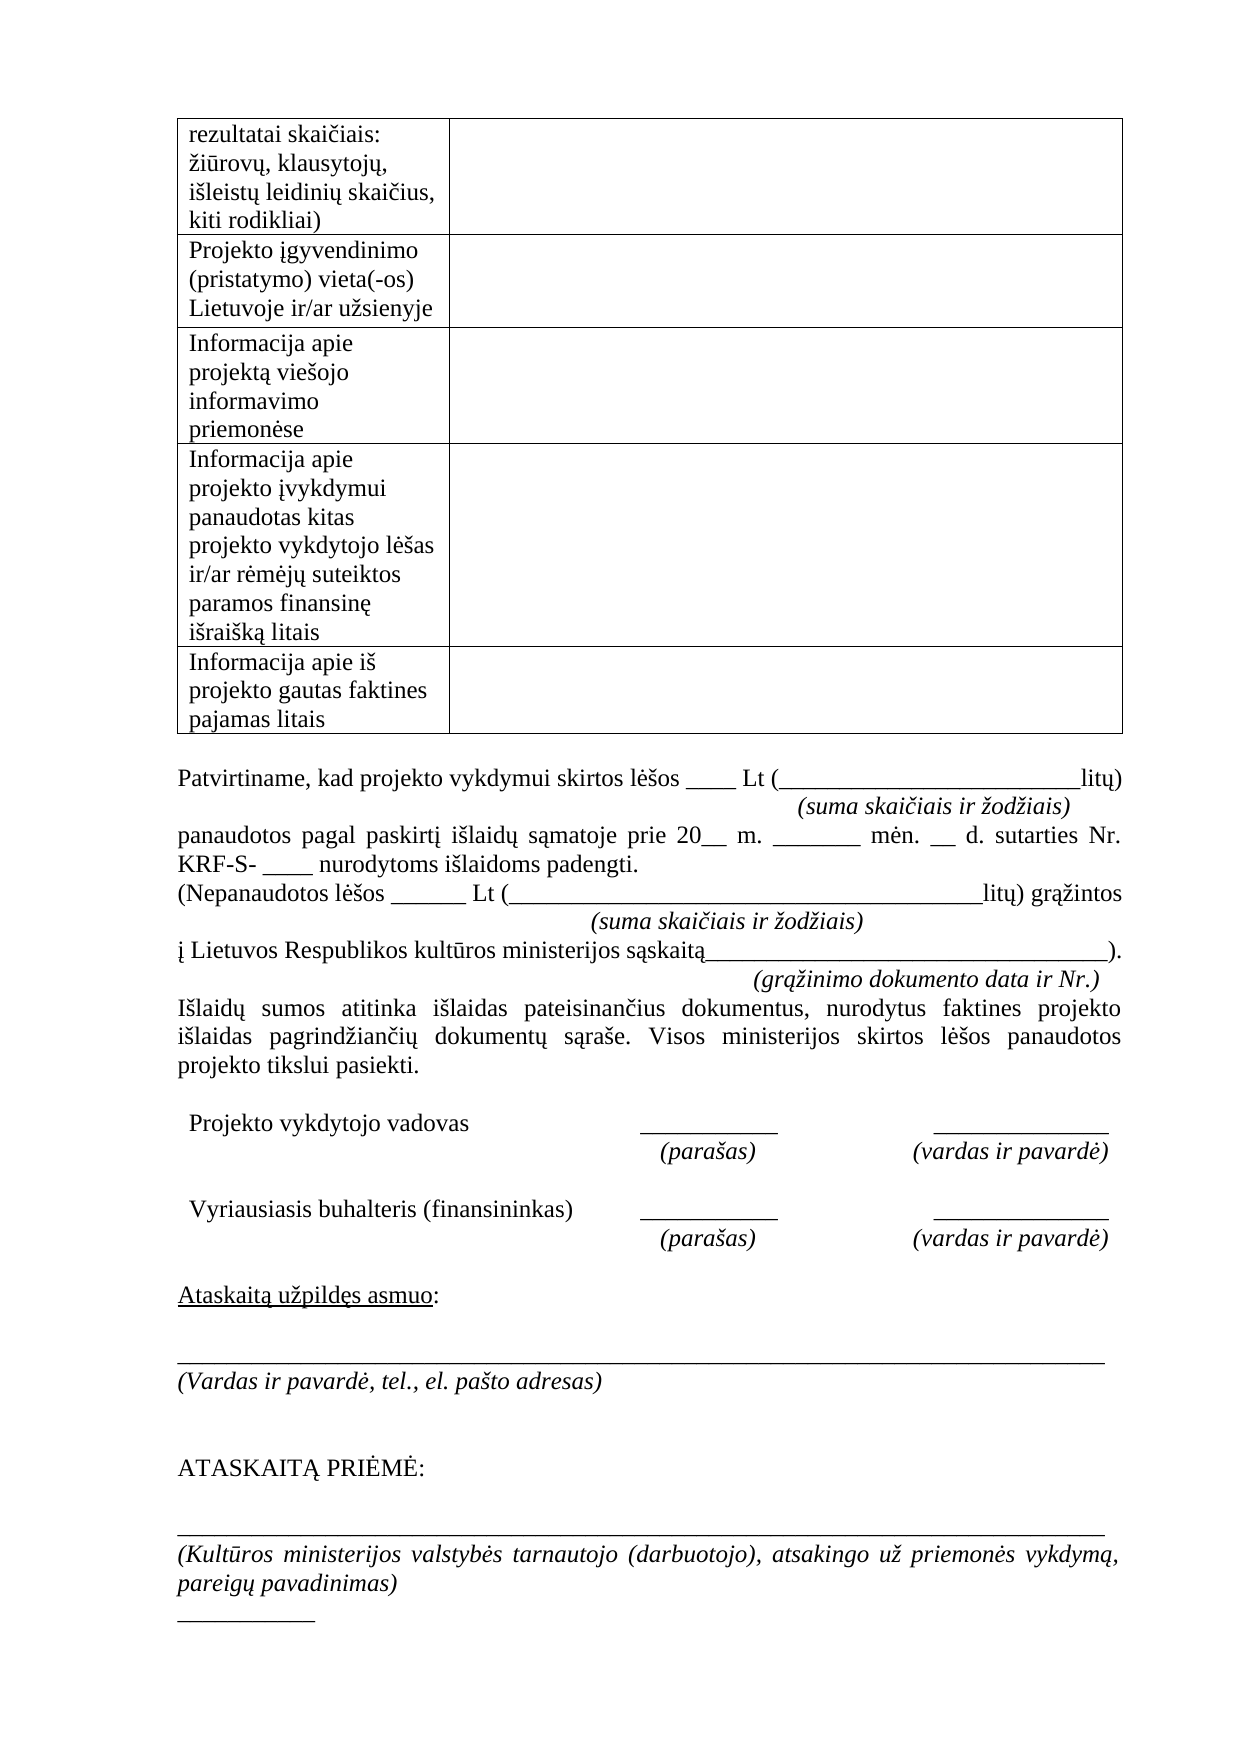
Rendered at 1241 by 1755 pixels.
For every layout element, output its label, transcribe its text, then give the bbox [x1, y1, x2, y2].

table_cell Informacija apie projekto įvykdymui panaudotas kitas projekto vykdytojo lėšas ir/ar rėmėjų suteiktos paramos finansinę išraišką litais [178, 444, 449, 646]
table_header ___________ (parašas) [614, 1194, 804, 1251]
text (suma skaičiais ir žodžiais) [797, 791, 1122, 820]
table_cell [450, 328, 1122, 443]
text (Nepanaudotos lėšos ______ Lt ( litų) grąžintos [177, 878, 1122, 906]
table_cell [450, 235, 1122, 327]
table_cell rezultatai skaičiais: žiūrovų, klausytojų, išleistų leidinių skaičius, kiti rodikliai) [178, 119, 449, 234]
text į Lietuvos Respublikos kultūros ministerijos sąskaitą ). [177, 935, 1122, 964]
table_cell Informacija apie iš projekto gautas faktines pajamas litais [178, 647, 449, 733]
text ___________ [177, 1596, 1122, 1625]
table_header ______________ (vardas ir pavardė) [805, 1194, 1122, 1251]
text _ [177, 1338, 1122, 1366]
table_cell Informacija apie projektą viešojo informavimo priemonėse [178, 328, 449, 443]
table_header ___________ (parašas) [614, 1108, 804, 1165]
text panaudotos pagal paskirtį išlaidų sąmatoje prie 20__ m. _______ mėn. __ d. sutarties Nr. KRF-S- ____ nurodytoms išlaidoms padengti. [177, 820, 1122, 878]
table_cell [450, 119, 1122, 234]
table_header Vyriausiasis buhalteris (finansininkas) [177, 1194, 613, 1251]
text Patvirtiname, kad projekto vykdymui skirtos lėšos ____ Lt ( litų) [177, 763, 1122, 791]
text Išlaidų sumos atitinka išlaidas pateisinančius dokumentus, nurodytus faktines projekto išlaidas pagrindžiančių dokumentų sąraše. Visos ministerijos skirtos lėšos panaudotos projekto tikslui pasiekti. [177, 993, 1122, 1079]
text (grąžinimo dokumento data ir Nr.) [753, 964, 1122, 993]
text Ataskaitą užpildęs asmuo: [177, 1280, 1122, 1309]
text (Vardas ir pavardė, tel., el. pašto adresas) [177, 1366, 1122, 1395]
table_cell [450, 444, 1122, 646]
table_cell Projekto įgyvendinimo (pristatymo) vieta(-os) Lietuvoje ir/ar užsienyje [178, 235, 449, 327]
table_header Projekto vykdytojo vadovas [177, 1108, 613, 1165]
text (suma skaičiais ir žodžiais) [591, 906, 1122, 935]
table_cell [450, 647, 1122, 733]
text _ [177, 1510, 1122, 1539]
table_header ______________ (vardas ir pavardė) [805, 1108, 1122, 1165]
text ATASKAITĄ PRIĖMĖ: [177, 1453, 1122, 1481]
text (Kultūros ministerijos valstybės tarnautojo (darbuotojo), atsakingo už priemonės vykdymą, pareigų pavadinimas) [177, 1539, 1122, 1596]
